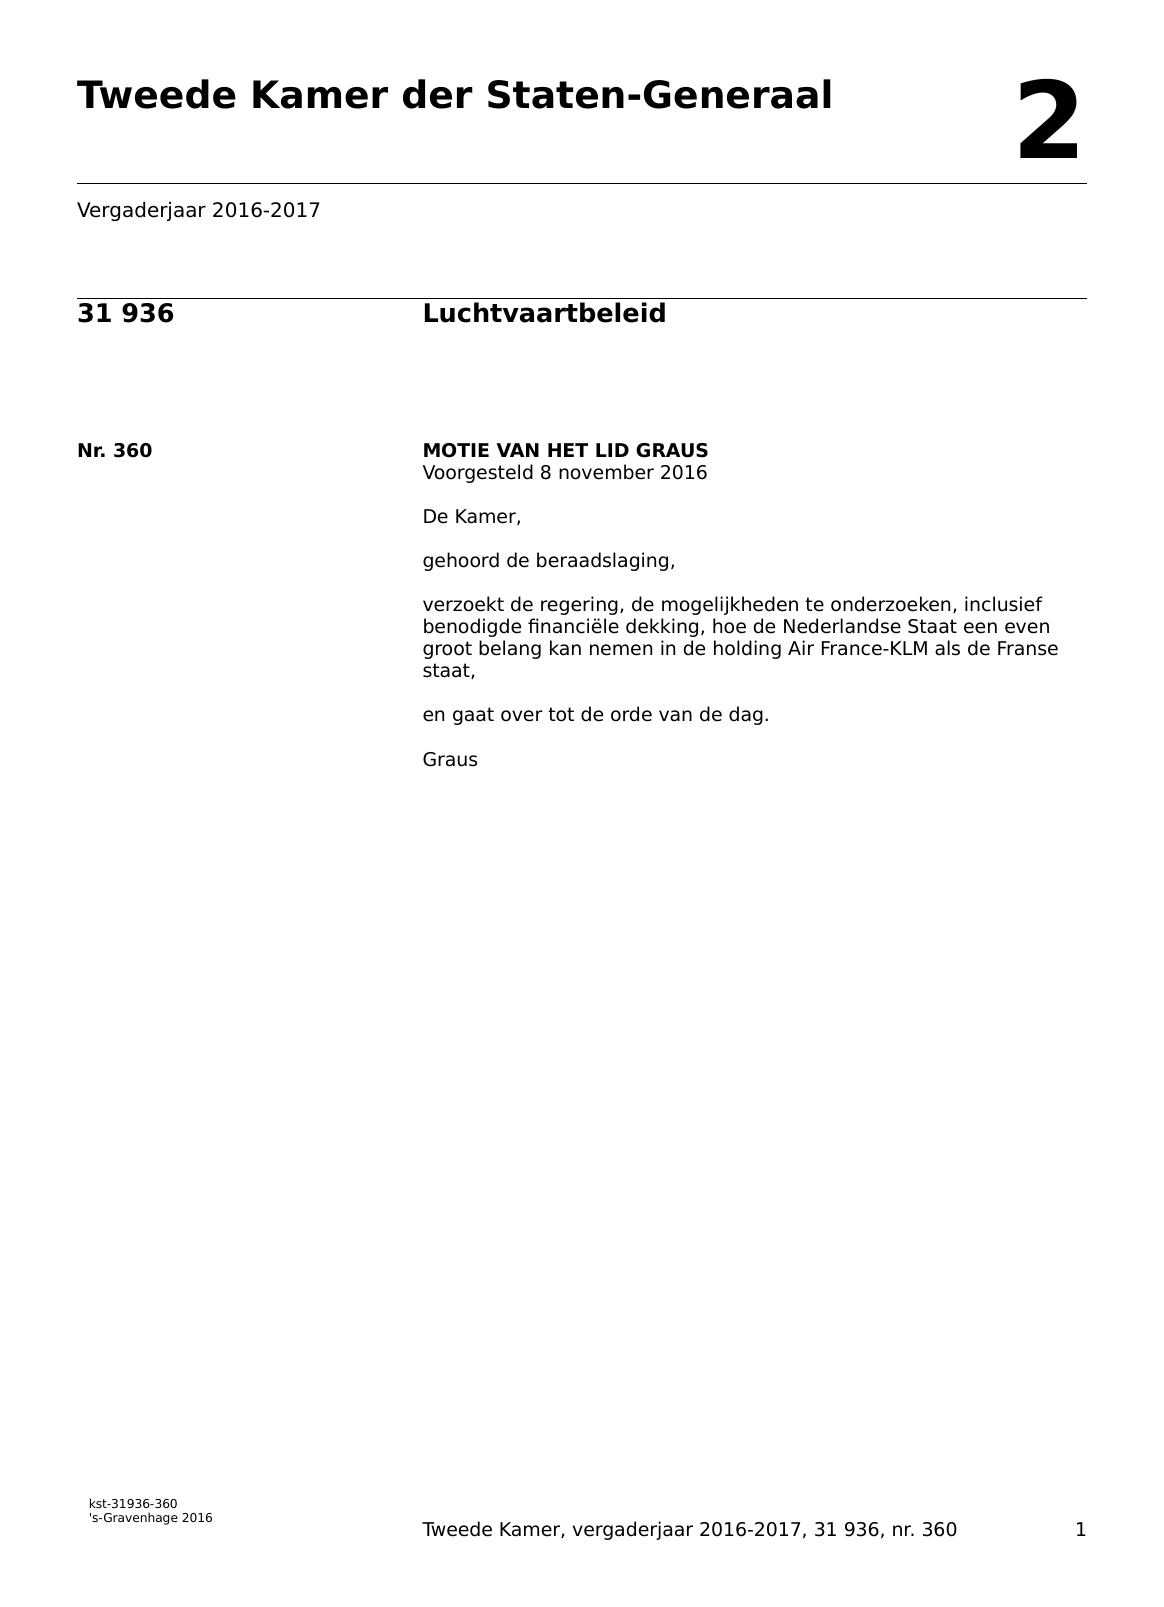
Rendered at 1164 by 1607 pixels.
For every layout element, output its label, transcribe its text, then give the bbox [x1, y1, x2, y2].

subtitle 31 936 Luchtvaartbeleid [77, 299, 1087, 329]
text Voorgesteld 8 november 2016 [422, 462, 1087, 484]
text gehoord de beraadslaging, [422, 550, 1087, 572]
text en gaat over tot de orde van de dag. [422, 704, 1087, 726]
table_cell Vergaderjaar 2016-2017 [77, 184, 1087, 298]
text Graus [422, 748, 1087, 770]
text De Kamer, [422, 506, 1087, 528]
subtitle Nr. 360 MOTIE VAN HET LID GRAUS [77, 440, 1087, 462]
table_header Tweede Kamer der Staten-Generaal [77, 59, 886, 183]
table_header 2 [886, 59, 1087, 183]
text verzoekt de regering, de mogelijkheden te onderzoeken, inclusief benodigde financiële dekking, hoe de Nederlandse Staat een even groot belang kan nemen in de holding Air France-KLM als de Franse staat, [422, 594, 1087, 682]
text 's-Gravenhage 2016 [88, 1511, 323, 1525]
text kst-31936-360 [88, 1497, 323, 1511]
